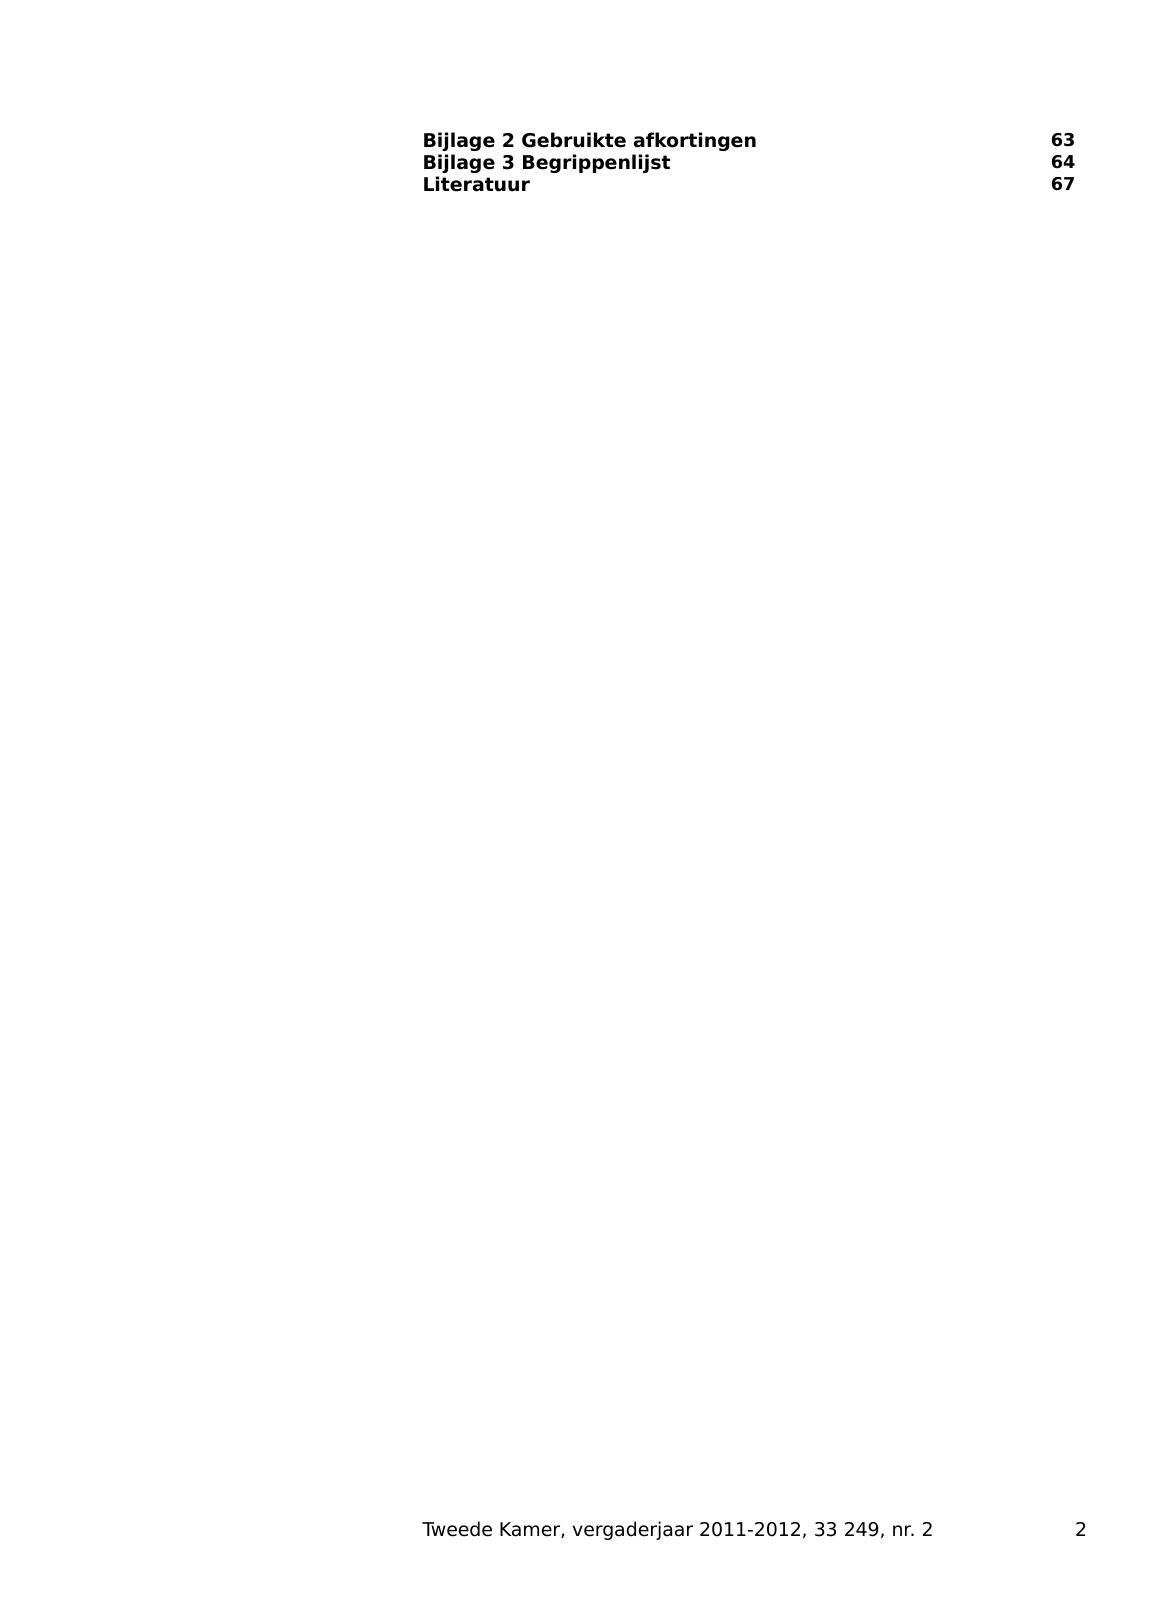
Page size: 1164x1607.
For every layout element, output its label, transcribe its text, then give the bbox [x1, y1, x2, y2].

table_cell Literatuur [422, 174, 1028, 196]
table_cell Bijlage 2 Gebruikte afkortingen [422, 130, 1028, 152]
table_cell 63 [1028, 130, 1087, 152]
table_cell 64 [1028, 152, 1087, 174]
table_cell 67 [1028, 174, 1087, 196]
table_cell Bijlage 3 Begrippenlijst [422, 152, 1028, 174]
